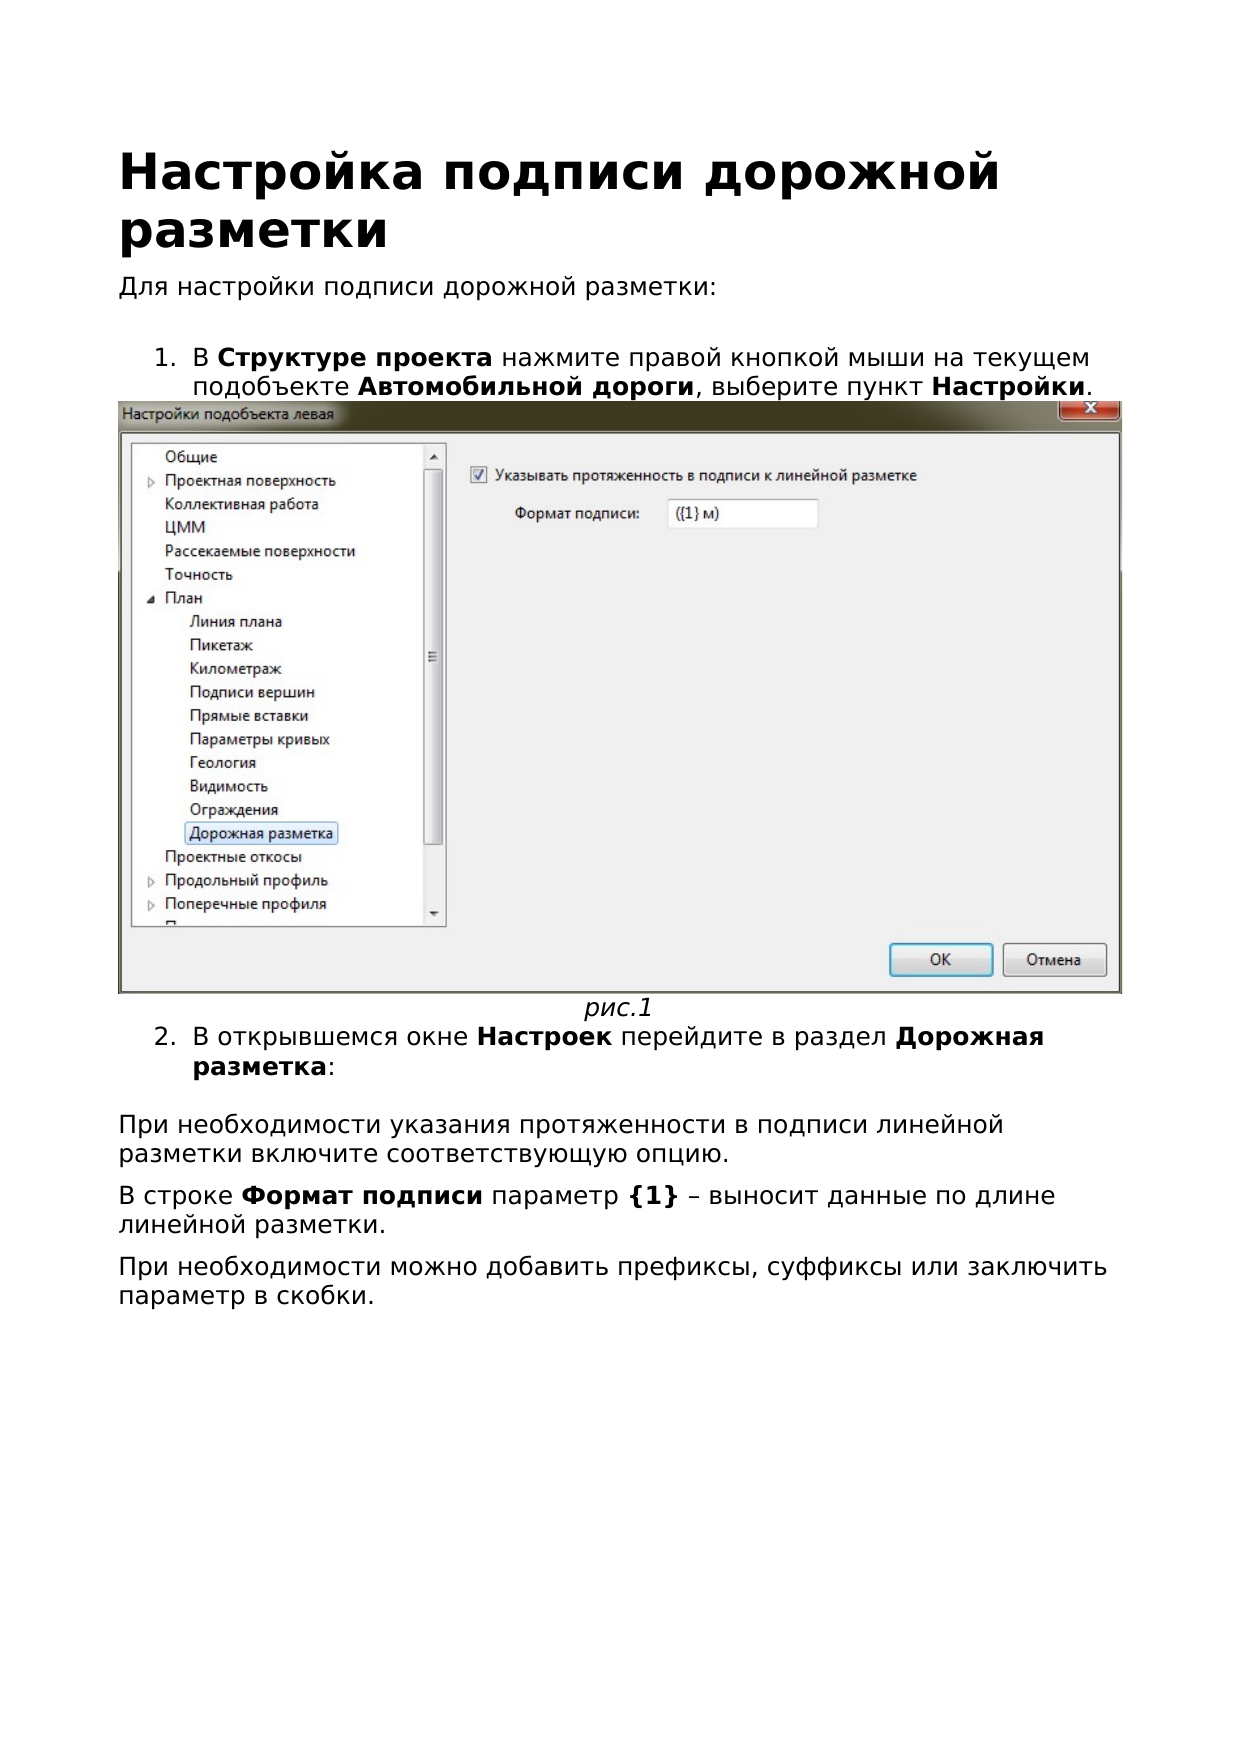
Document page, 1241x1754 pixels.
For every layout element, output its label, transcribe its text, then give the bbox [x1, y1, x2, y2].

picture [118, 401, 1123, 994]
text Для настройки подписи дорожной разметки: [118, 272, 1122, 301]
list В Структуре проекта нажмите правой кнопкой мыши на текущем подобъекте Автомобильной дороги, выберите пункт Настройки. [177, 343, 1122, 401]
text При необходимости указания протяженности в подписи линейной разметки включите соответствующую опцию. [118, 1110, 1122, 1169]
subtitle Настройка подписи дорожной разметки [118, 143, 1122, 259]
list рис.1 [118, 994, 1122, 1023]
text В строке Формат подписи параметр {1} – выносит данные по длине линейной разметки. [118, 1181, 1122, 1239]
text При необходимости можно добавить префиксы, суффиксы или заключить параметр в скобки. [118, 1252, 1122, 1310]
list В открывшемся окне Настроек перейдите в раздел Дорожная разметка: [177, 1023, 1122, 1081]
